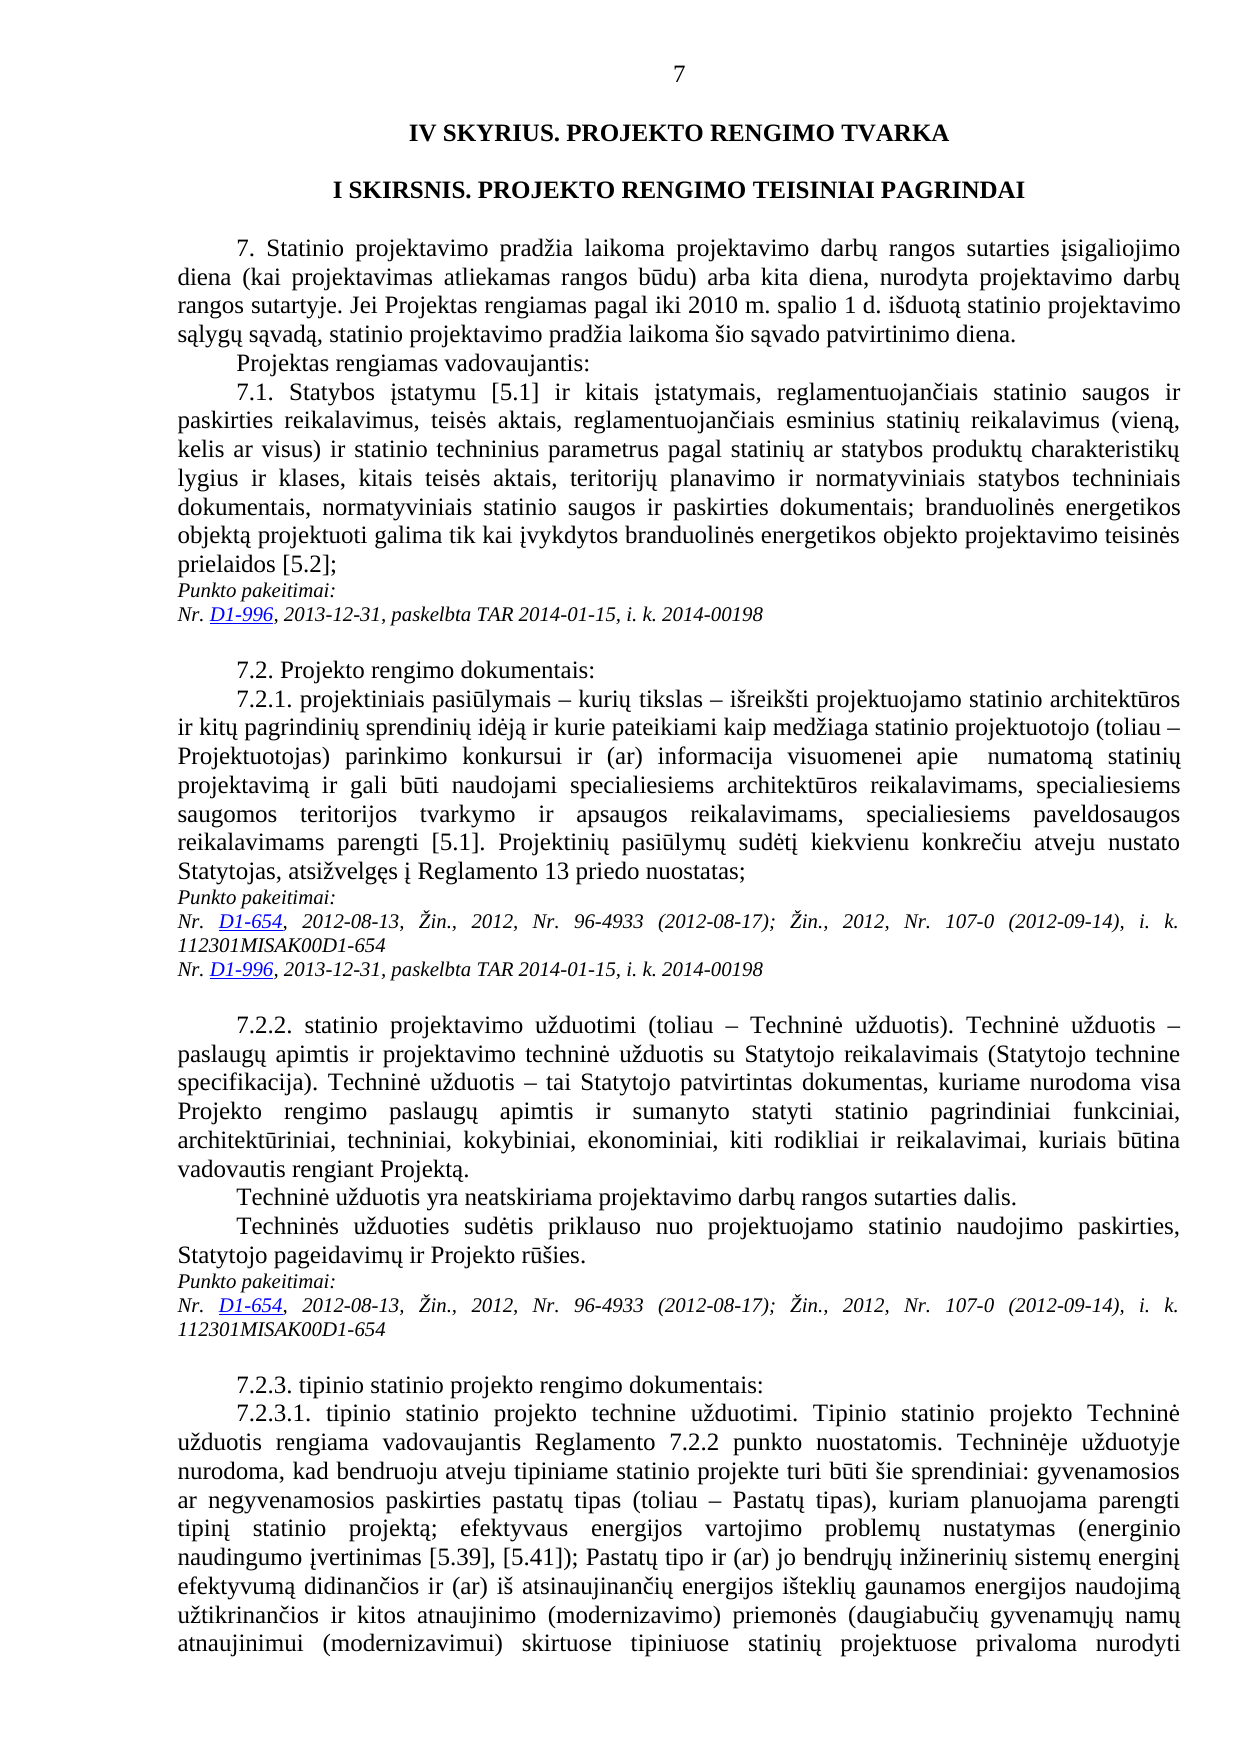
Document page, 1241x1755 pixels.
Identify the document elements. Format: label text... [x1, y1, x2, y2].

text Techninės užduoties sudėtis priklauso nuo projektuojamo statinio naudojimo paskirties, Statytojo pageidavimų ir Projekto rūšies. [177, 1211, 1181, 1269]
text Punkto pakeitimai: [177, 1269, 1181, 1293]
text 7.2.3.1. tipinio statinio projekto technine užduotimi. Tipinio statinio projekto Techninė užduotis rengiama vadovaujantis Reglamento 7.2.2 punkto nuostatomis. Techninėje užduotyje nurodoma, kad bendruoju atveju tipiniame statinio projekte turi būti šie sprendiniai: gyvenamosios ar negyvenamosios paskirties pastatų tipas (toliau – Pastatų tipas), kuriam planuojama parengti tipinį statinio projektą; efektyvaus energijos vartojimo problemų nustatymas (energinio naudingumo įvertinimas [5.39], [5.41]); Pastatų tipo ir (ar) jo bendrųjų inžinerinių sistemų energinį efektyvumą didinančios ir (ar) iš atsinaujinančių energijos išteklių gaunamos energijos naudojimą užtikrinančios ir kitos atnaujinimo (modernizavimo) priemonės (daugiabučių gyvenamųjų namų atnaujinimui (modernizavimui) skirtuose tipiniuose statinių projektuose privaloma nurodyti [177, 1398, 1181, 1657]
text Projektas rengiamas vadovaujantis: [177, 348, 1181, 377]
text Punkto pakeitimai: [177, 578, 1181, 602]
text I skirsnis. Projekto RENGIMO Teisiniai pagrindai [177, 176, 1181, 204]
text Nr. D1-654, 2012-08-13, Žin., 2012, Nr. 96-4933 (2012-08-17); Žin., 2012, Nr. 107-0 (2012-09-14), i. k. 112301MISAK00D1-654 [177, 1293, 1181, 1341]
text 7.2.1. projektiniais pasiūlymais – kurių tikslas – išreikšti projektuojamo statinio architektūros ir kitų pagrindinių sprendinių idėją ir kurie pateikiami kaip medžiaga statinio projektuotojo (toliau – Projektuotojas) parinkimo konkursui ir (ar) informacija visuomenei apie numatomą statinių projektavimą ir gali būti naudojami specialiesiems architektūros reikalavimams, specialiesiems saugomos teritorijos tvarkymo ir apsaugos reikalavimams, specialiesiems paveldosaugos reikalavimams parengti [5.1]. Projektinių pasiūlymų sudėtį kiekvienu konkrečiu atveju nustato Statytojas, atsižvelgęs į Reglamento 13 priedo nuostatas; [177, 684, 1181, 885]
text 7.2.2. statinio projektavimo užduotimi (toliau – Techninė užduotis). Techninė užduotis – paslaugų apimtis ir projektavimo techninė užduotis su Statytojo reikalavimais (Statytojo technine specifikacija). Techninė užduotis – tai Statytojo patvirtintas dokumentas, kuriame nurodoma visa Projekto rengimo paslaugų apimtis ir sumanyto statyti statinio pagrindiniai funkciniai, architektūriniai, techniniai, kokybiniai, ekonominiai, kiti rodikliai ir reikalavimai, kuriais būtina vadovautis rengiant Projektą. [177, 1010, 1181, 1182]
text IV skyrius. PROJEKTo rengimo tvarka [177, 118, 1181, 147]
text 7. Statinio projektavimo pradžia laikoma projektavimo darbų rangos sutarties įsigaliojimo diena (kai projektavimas atliekamas rangos būdu) arba kita diena, nurodyta projektavimo darbų rangos sutartyje. Jei Projektas rengiamas pagal iki 2010 m. spalio 1 d. išduotą statinio projektavimo sąlygų sąvadą, statinio projektavimo pradžia laikoma šio sąvado patvirtinimo diena. [177, 233, 1181, 348]
text 7.2. Projekto rengimo dokumentais: [177, 655, 1181, 684]
text Techninė užduotis yra neatskiriama projektavimo darbų rangos sutarties dalis. [177, 1182, 1181, 1211]
text 7.2.3. tipinio statinio projekto rengimo dokumentais: [177, 1370, 1181, 1398]
text Nr. D1-996, 2013-12-31, paskelbta TAR 2014-01-15, i. k. 2014-00198 [177, 957, 1181, 981]
text Nr. D1-654, 2012-08-13, Žin., 2012, Nr. 96-4933 (2012-08-17); Žin., 2012, Nr. 107-0 (2012-09-14), i. k. 112301MISAK00D1-654 [177, 909, 1181, 957]
text Nr. D1-996, 2013-12-31, paskelbta TAR 2014-01-15, i. k. 2014-00198 [177, 602, 1181, 626]
text 7.1. Statybos įstatymu [5.1] ir kitais įstatymais, reglamentuojančiais statinio saugos ir paskirties reikalavimus, teisės aktais, reglamentuojančiais esminius statinių reikalavimus (vieną, kelis ar visus) ir statinio techninius parametrus pagal statinių ar statybos produktų charakteristikų lygius ir klases, kitais teisės aktais, teritorijų planavimo ir normatyviniais statybos techniniais dokumentais, normatyviniais statinio saugos ir paskirties dokumentais; branduolinės energetikos objektą projektuoti galima tik kai įvykdytos branduolinės energetikos objekto projektavimo teisinės prielaidos [5.2]; [177, 377, 1181, 578]
text Punkto pakeitimai: [177, 885, 1181, 909]
